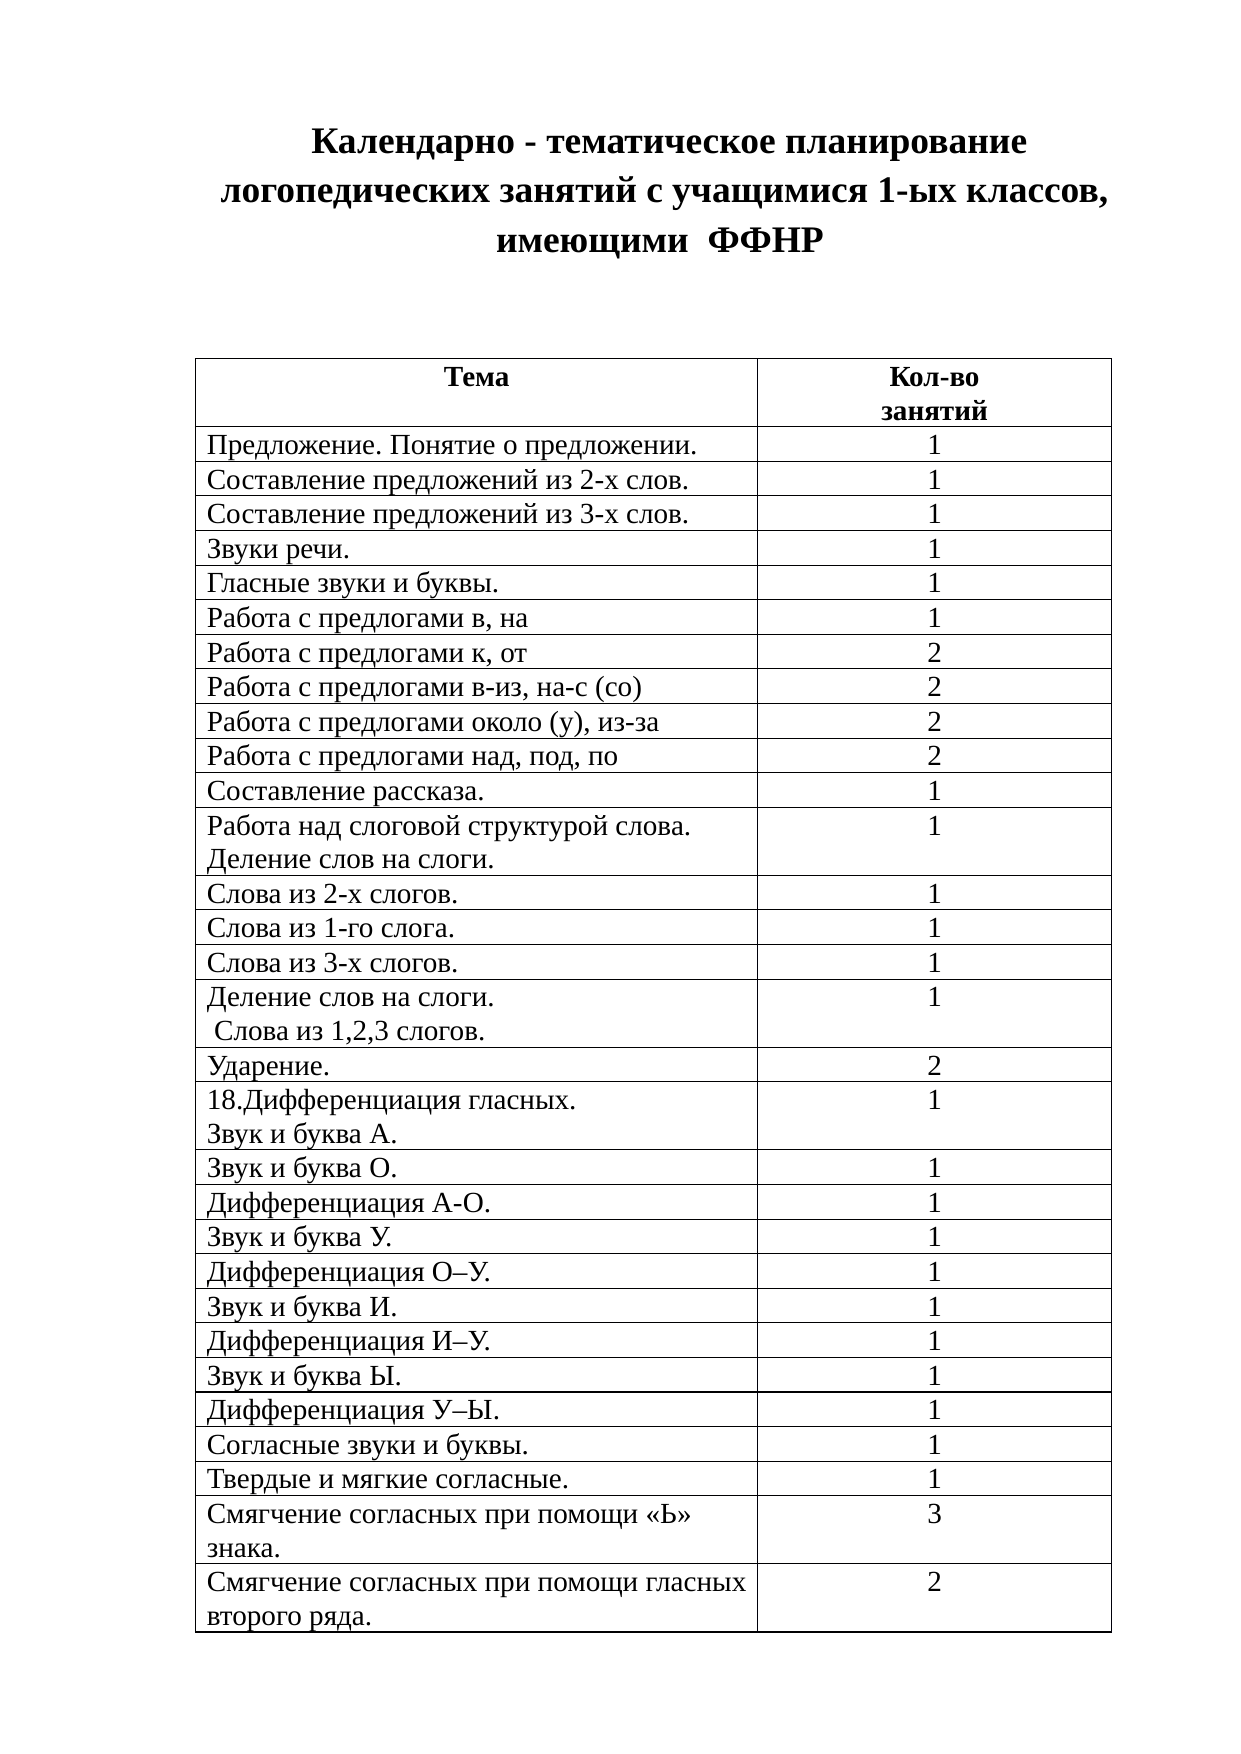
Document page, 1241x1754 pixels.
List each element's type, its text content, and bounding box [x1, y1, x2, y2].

table_cell Слова из 3-х слогов. [196, 945, 757, 978]
table_cell 1 [758, 808, 1111, 875]
table_cell Звук и буква И. [196, 1289, 757, 1322]
table_cell 1 [758, 1323, 1111, 1357]
table_cell Смягчение согласных при помощи «Ь» знака. [196, 1496, 757, 1563]
table_cell Составление рассказа. [196, 773, 757, 807]
table_cell Составление предложений из 2-х слов. [196, 462, 757, 495]
table_cell 2 [758, 635, 1111, 668]
table_cell Согласные звуки и буквы. [196, 1427, 757, 1461]
table_cell 1 [758, 531, 1111, 564]
table_cell 1 [758, 427, 1111, 461]
table_cell 18.Дифференциация гласных. Звук и буква А. [196, 1082, 757, 1149]
table_cell Дифференциация У–Ы. [196, 1393, 757, 1426]
table_cell 2 [758, 739, 1111, 772]
table_cell 1 [758, 462, 1111, 495]
table_cell Дифференциация О–У. [196, 1254, 757, 1288]
table_cell 1 [758, 1082, 1111, 1149]
table_cell 2 [758, 1048, 1111, 1081]
table_cell 1 [758, 1220, 1111, 1253]
table_cell Слова из 2-х слогов. [196, 876, 757, 909]
table_cell 1 [758, 566, 1111, 599]
table_cell Звук и буква О. [196, 1150, 757, 1184]
table_cell Ударение. [196, 1048, 757, 1081]
table_cell 3 [758, 1496, 1111, 1563]
table_header Тема [196, 359, 757, 426]
table_cell 1 [758, 1462, 1111, 1495]
table_cell Работа с предлогами в-из, на-с (со) [196, 669, 757, 703]
table_cell 1 [758, 1393, 1111, 1426]
table_cell 1 [758, 1185, 1111, 1218]
table_cell 1 [758, 945, 1111, 978]
table_cell Дифференциация И–У. [196, 1323, 757, 1357]
table_cell Работа с предлогами над, под, по [196, 739, 757, 772]
table_cell 1 [758, 1427, 1111, 1461]
table_cell Деление слов на слоги. Слова из 1,2,3 слогов. [196, 980, 757, 1047]
table_cell 1 [758, 980, 1111, 1047]
table_cell 1 [758, 600, 1111, 634]
table_cell 1 [758, 1358, 1111, 1391]
table_cell Работа с предлогами к, от [196, 635, 757, 668]
table_cell 1 [758, 876, 1111, 909]
table_cell Звук и буква Ы. [196, 1358, 757, 1391]
table_cell 1 [758, 773, 1111, 807]
table_cell Слова из 1-го слога. [196, 910, 757, 944]
text Календарно - тематическое планирование логопедических занятий с учащимися 1-ых классов, имеющими ФФНР [177, 118, 1152, 260]
table_cell Смягчение согласных при помощи гласных второго ряда. [196, 1564, 757, 1631]
table_cell 1 [758, 496, 1111, 530]
table_cell Твердые и мягкие согласные. [196, 1462, 757, 1495]
table_cell 1 [758, 1150, 1111, 1184]
table_cell 2 [758, 1564, 1111, 1631]
table_cell Работа с предлогами в, на [196, 600, 757, 634]
table_header Кол-во занятий [758, 359, 1111, 426]
table_cell Звук и буква У. [196, 1220, 757, 1253]
table_cell 1 [758, 910, 1111, 944]
table_cell Составление предложений из 3-х слов. [196, 496, 757, 530]
table_cell 2 [758, 704, 1111, 737]
table_cell 1 [758, 1289, 1111, 1322]
table_cell 2 [758, 669, 1111, 703]
table_cell Гласные звуки и буквы. [196, 566, 757, 599]
table_cell Работа над слоговой структурой слова. Деление слов на слоги. [196, 808, 757, 875]
table_cell Работа с предлогами около (у), из-за [196, 704, 757, 737]
table_cell Дифференциация А-О. [196, 1185, 757, 1218]
table_cell 1 [758, 1254, 1111, 1288]
table_cell Звуки речи. [196, 531, 757, 564]
table_cell Предложение. Понятие о предложении. [196, 427, 757, 461]
